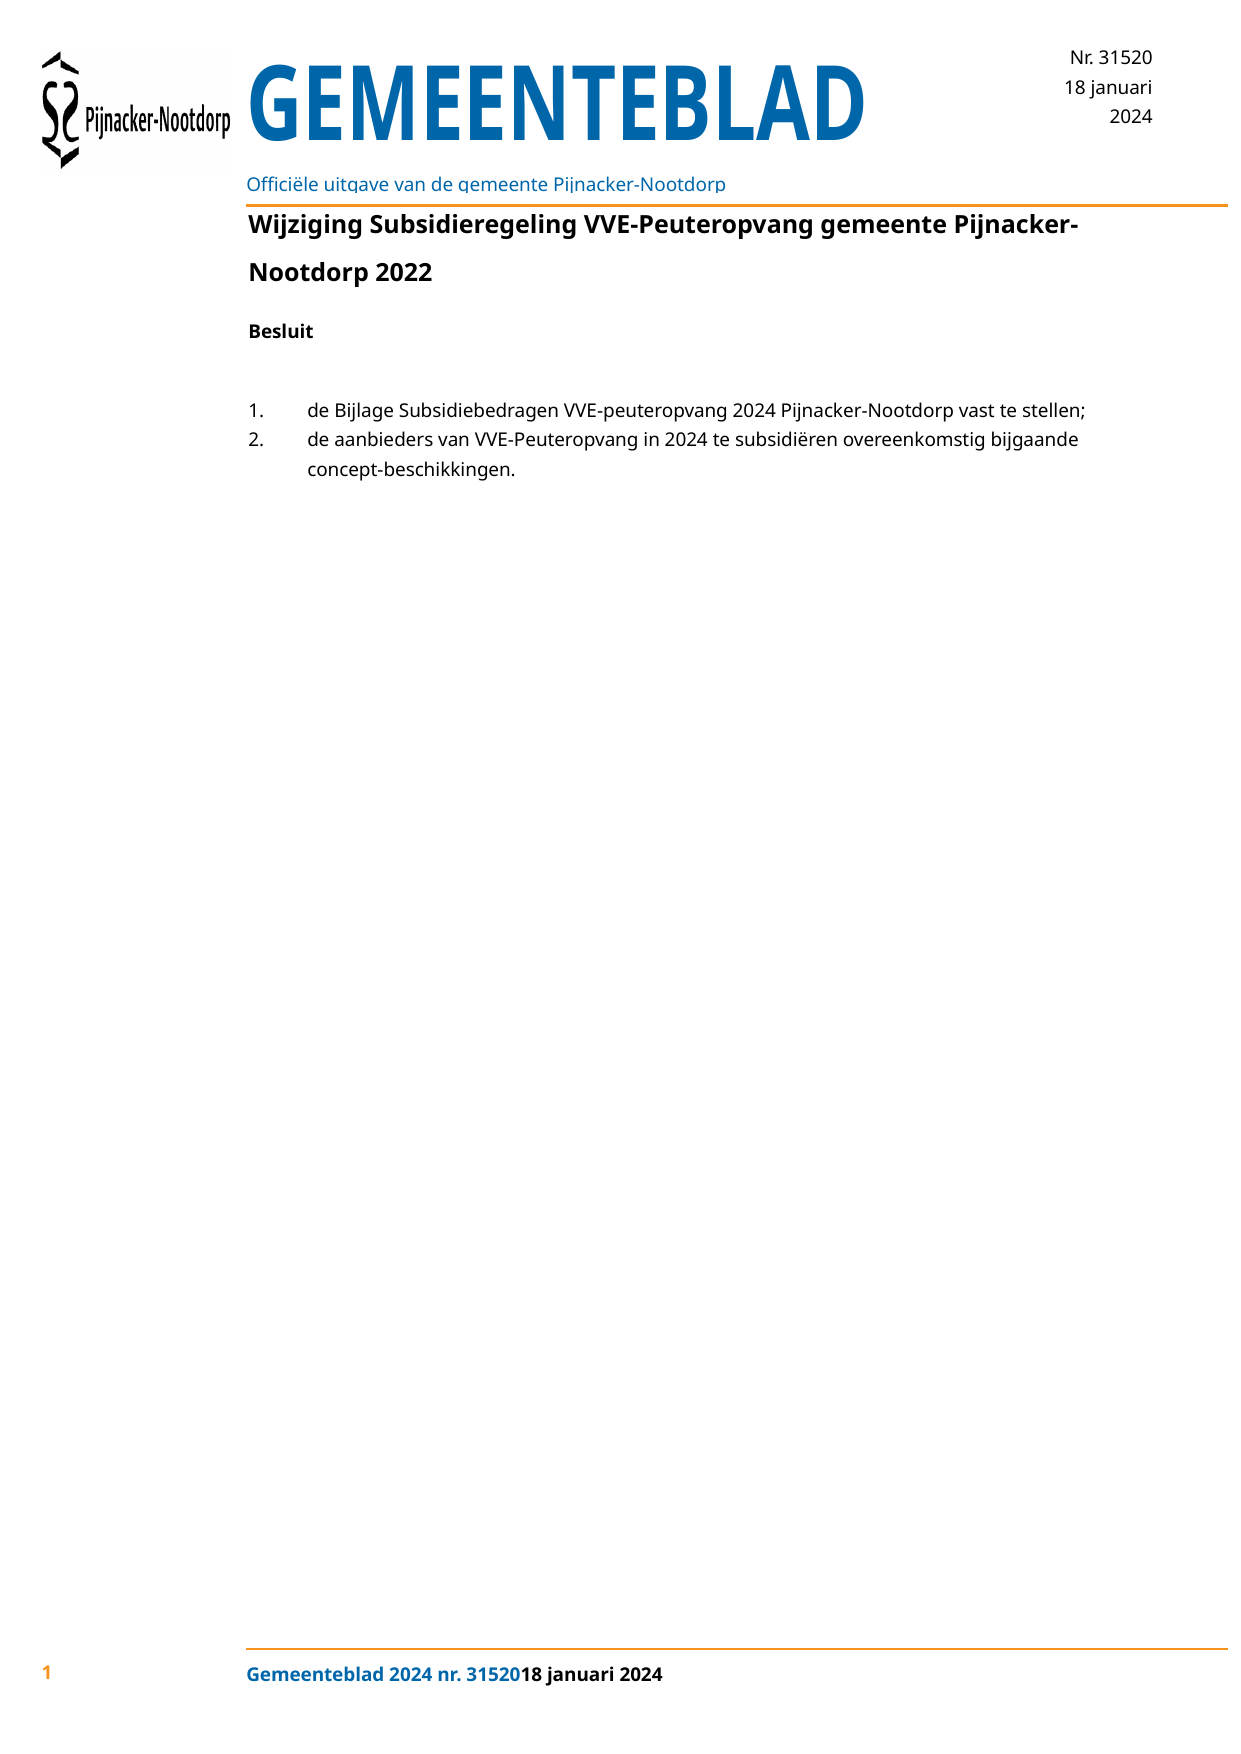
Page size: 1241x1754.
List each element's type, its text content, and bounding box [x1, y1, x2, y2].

list de aanbieders van VVE-Peuteropvang in 2024 te subsidiëren overeenkomstig bijgaande concept-beschikkingen. [248, 426, 1152, 482]
list de Bijlage Subsidiebedragen VVE-peuteropvang 2024 Pijnacker-Nootdorp vast te stellen; [248, 397, 1152, 422]
picture [41, 47, 231, 172]
text Wijziging Subsidieregeling VVE-Peuteropvang gemeente Pijnacker-Nootdorp 2022 [248, 207, 1152, 288]
text Besluit [248, 318, 1152, 344]
